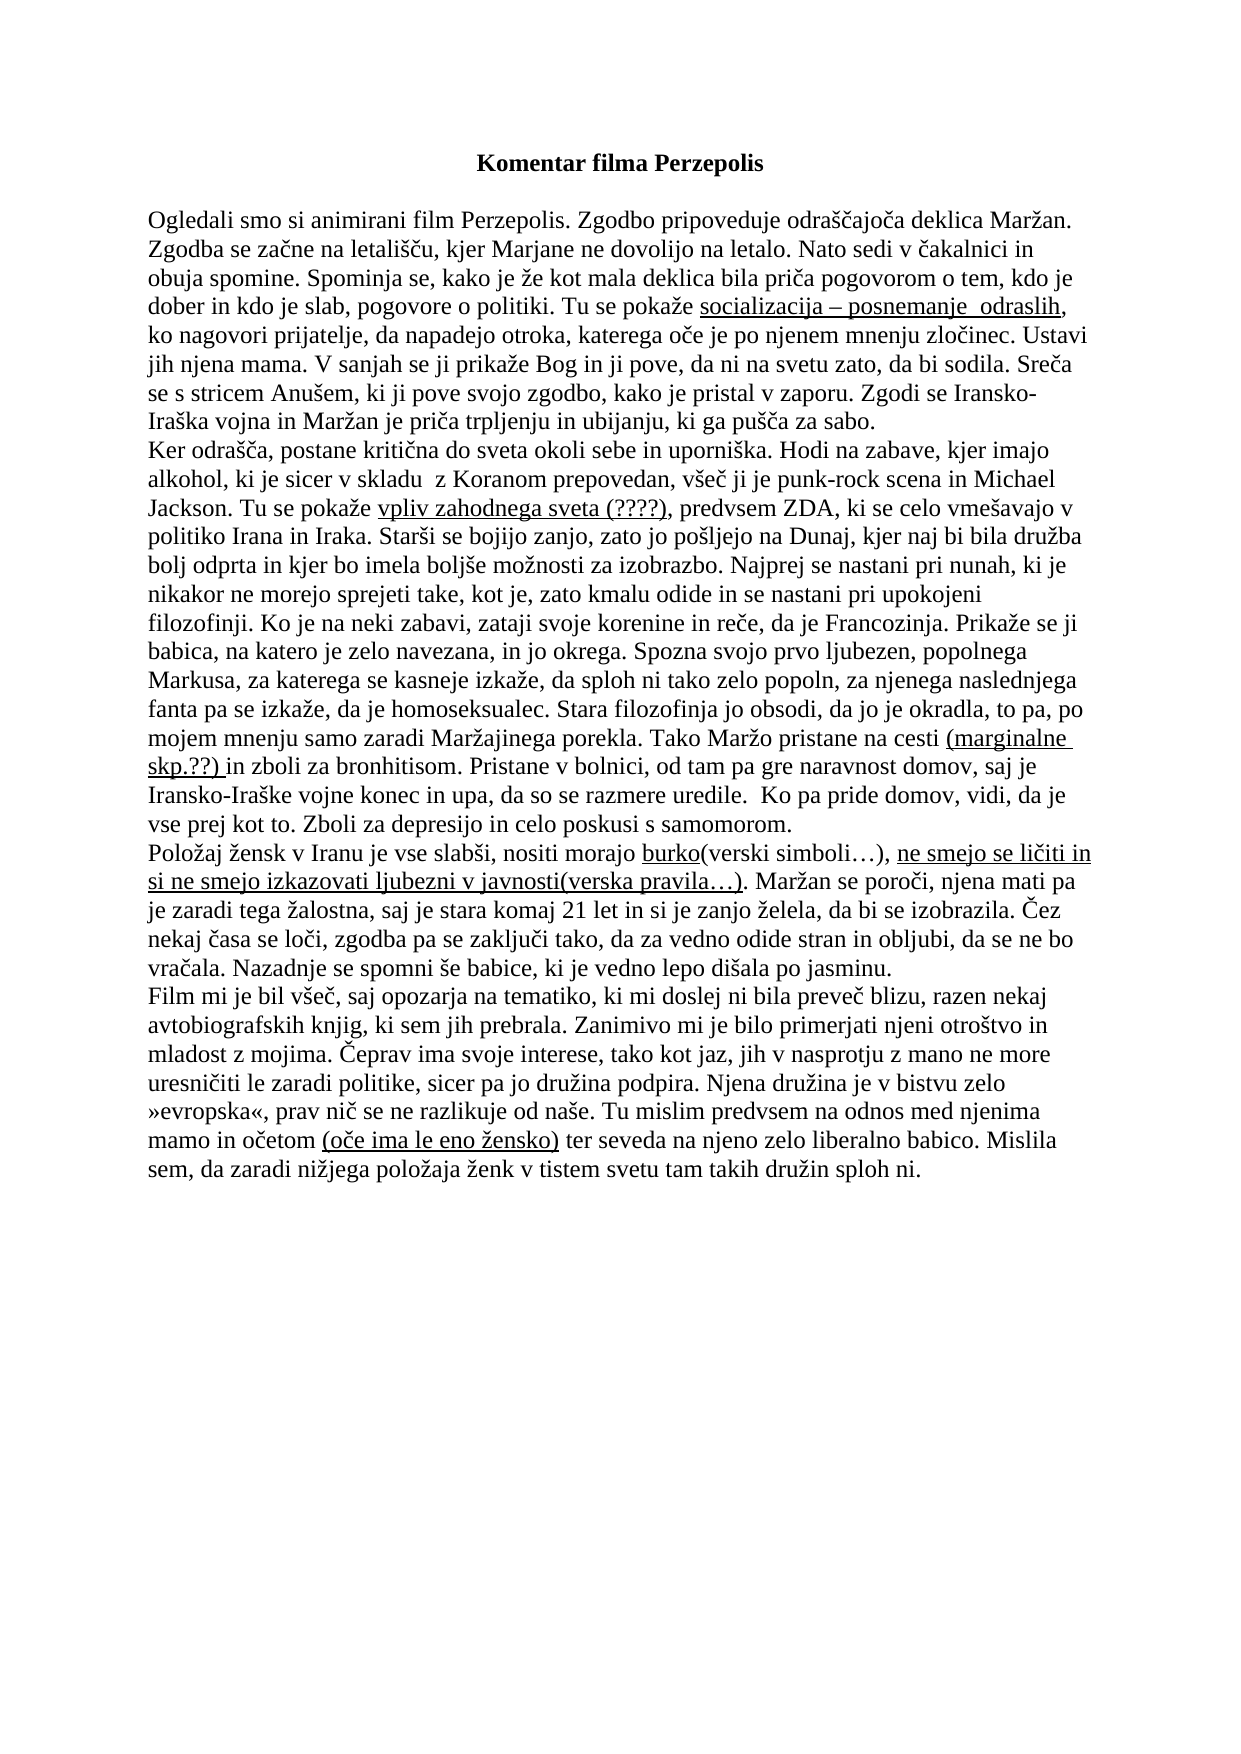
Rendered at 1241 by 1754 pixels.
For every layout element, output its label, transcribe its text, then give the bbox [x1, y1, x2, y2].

text Položaj žensk v Iranu je vse slabši, nositi morajo burko(verski simboli…), ne smejo se ličiti in si ne smejo izkazovati ljubezni v javnosti(verska pravila…). Maržan se poroči, njena mati pa je zaradi tega žalostna, saj je stara komaj 21 let in si je zanjo želela, da bi se izobrazila. Čez nekaj časa se loči, zgodba pa se zaključi tako, da za vedno odide stran in obljubi, da se ne bo vračala. Nazadnje se spomni še babice, ki je vedno lepo dišala po jasminu. [148, 838, 1093, 981]
text Komentar filma Perzepolis [148, 148, 1093, 176]
text Ogledali smo si animirani film Perzepolis. Zgodbo pripoveduje odraščajoča deklica Maržan. Zgodba se začne na letališču, kjer Marjane ne dovolijo na letalo. Nato sedi v čakalnici in obuja spomine. Spominja se, kako je že kot mala deklica bila priča pogovorom o tem, kdo je dober in kdo je slab, pogovore o politiki. Tu se pokaže socializacija – posnemanje odraslih, ko nagovori prijatelje, da napadejo otroka, katerega oče je po njenem mnenju zločinec. Ustavi jih njena mama. V sanjah se ji prikaže Bog in ji pove, da ni na svetu zato, da bi sodila. Sreča se s stricem Anušem, ki ji pove svojo zgodbo, kako je pristal v zaporu. Zgodi se Iransko-Iraška vojna in Maržan je priča trpljenju in ubijanju, ki ga pušča za sabo. [148, 205, 1093, 435]
text Film mi je bil všeč, saj opozarja na tematiko, ki mi doslej ni bila preveč blizu, razen nekaj avtobiografskih knjig, ki sem jih prebrala. Zanimivo mi je bilo primerjati njeni otroštvo in mladost z mojima. Čeprav ima svoje interese, tako kot jaz, jih v nasprotju z mano ne more uresničiti le zaradi politike, sicer pa jo družina podpira. Njena družina je v bistvu zelo »evropska«, prav nič se ne razlikuje od naše. Tu mislim predvsem na odnos med njenima mamo in očetom (oče ima le eno žensko) ter seveda na njeno zelo liberalno babico. Mislila sem, da zaradi nižjega položaja ženk v tistem svetu tam takih družin sploh ni. [148, 981, 1093, 1183]
text Ker odrašča, postane kritična do sveta okoli sebe in uporniška. Hodi na zabave, kjer imajo alkohol, ki je sicer v skladu z Koranom prepovedan, všeč ji je punk-rock scena in Michael Jackson. Tu se pokaže vpliv zahodnega sveta (????), predvsem ZDA, ki se celo vmešavajo v politiko Irana in Iraka. Starši se bojijo zanjo, zato jo pošljejo na Dunaj, kjer naj bi bila družba bolj odprta in kjer bo imela boljše možnosti za izobrazbo. Najprej se nastani pri nunah, ki je nikakor ne morejo sprejeti take, kot je, zato kmalu odide in se nastani pri upokojeni filozofinji. Ko je na neki zabavi, zataji svoje korenine in reče, da je Francozinja. Prikaže se ji babica, na katero je zelo navezana, in jo okrega. Spozna svojo prvo ljubezen, popolnega Markusa, za katerega se kasneje izkaže, da sploh ni tako zelo popoln, za njenega naslednjega fanta pa se izkaže, da je homoseksualec. Stara filozofinja jo obsodi, da jo je okradla, to pa, po mojem mnenju samo zaradi Maržajinega porekla. Tako Maržo pristane na cesti (marginalne skp.??) in zboli za bronhitisom. Pristane v bolnici, od tam pa gre naravnost domov, saj je Iransko-Iraške vojne konec in upa, da so se razmere uredile. Ko pa pride domov, vidi, da je vse prej kot to. Zboli za depresijo in celo poskusi s samomorom. [148, 435, 1093, 838]
